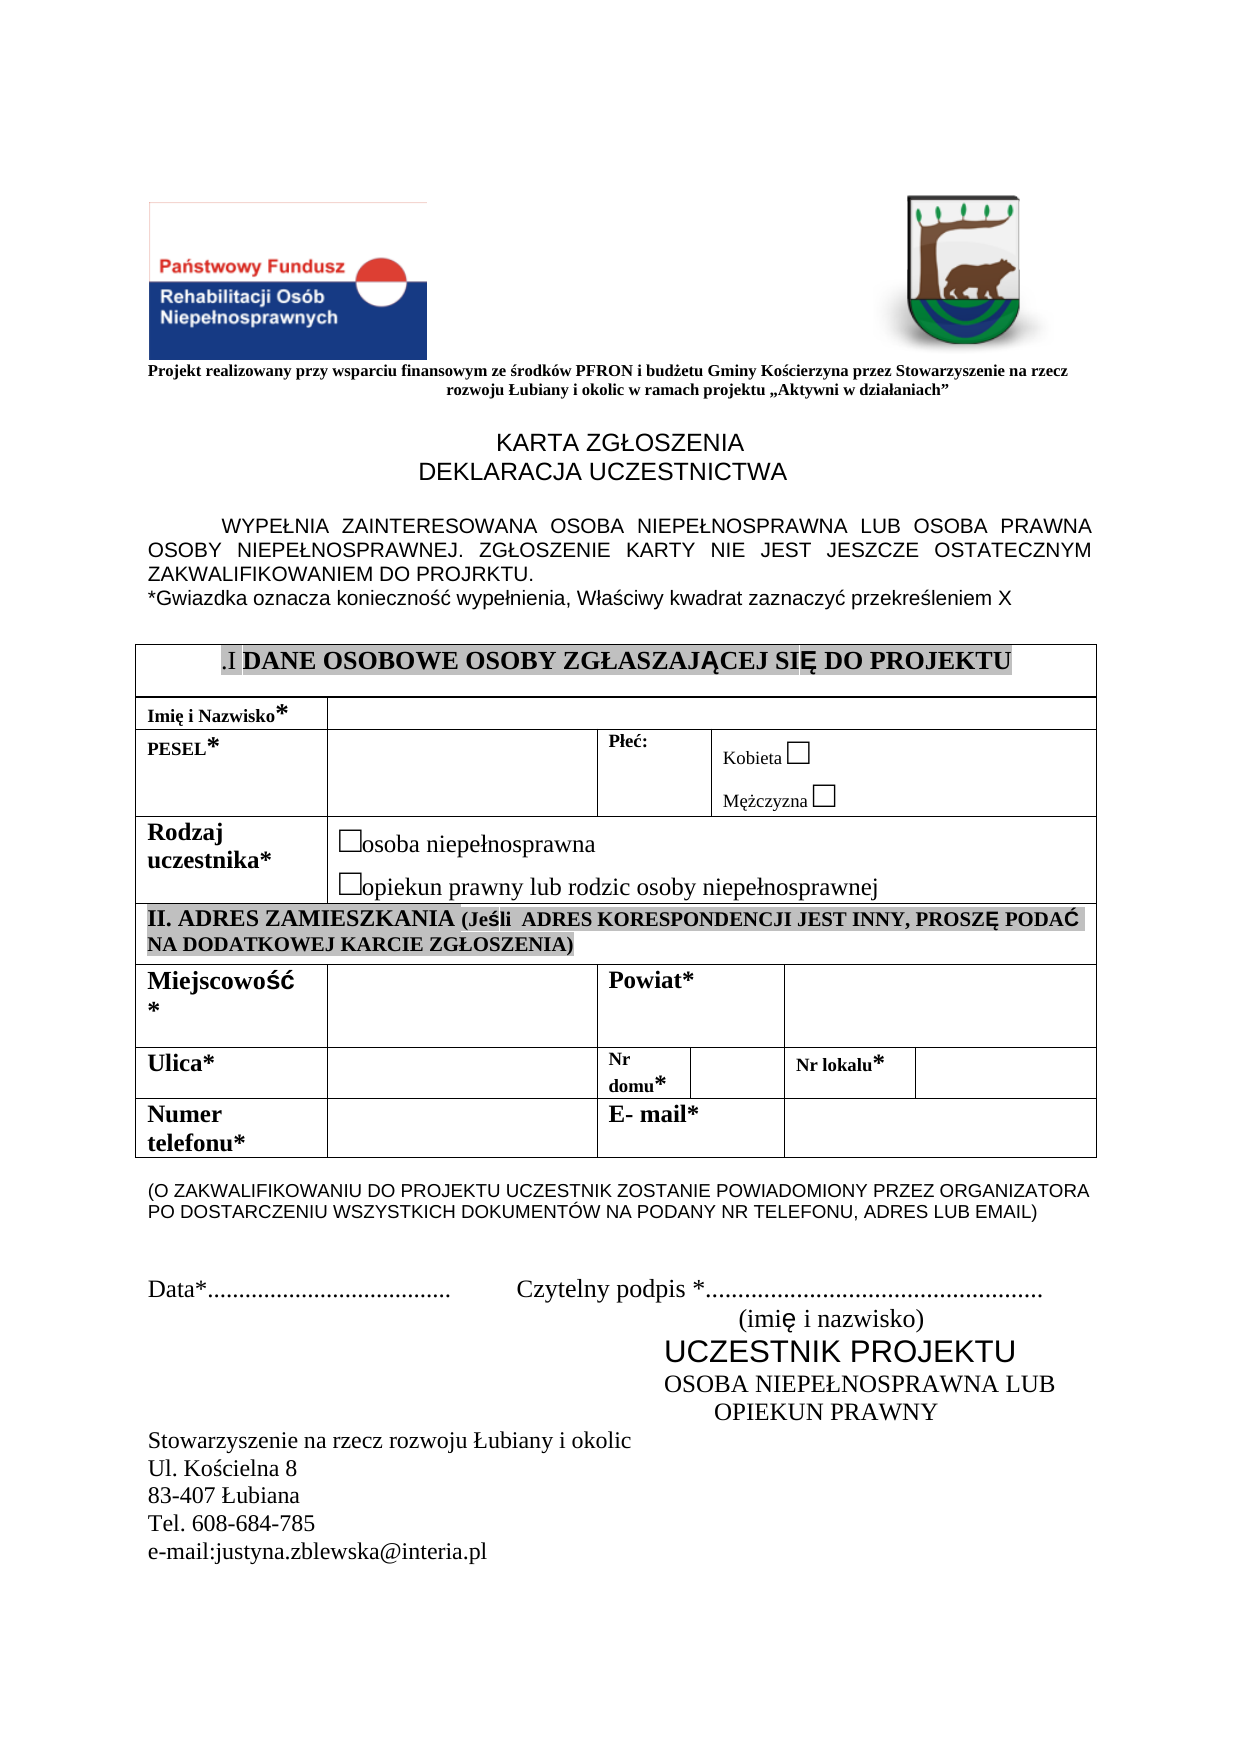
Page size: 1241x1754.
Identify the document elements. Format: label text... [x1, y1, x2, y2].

table_cell [328, 698, 1096, 728]
text Projekt realizowany przy wsparciu finansowym ze środków PFRON i budżetu Gminy Kościerzyna przez Stowarzyszenie na rzecz rozwoju Łubiany i okolic w ramach projektu „Aktywni w działaniach” [148, 361, 1093, 399]
text KARTA ZGŁOSZENIA [148, 428, 1093, 457]
text *Gwiazdka oznacza konieczność wypełnienia, Właściwy kwadrat zaznaczyć przekreśleniem X [148, 586, 1093, 610]
table_cell Powiat* [598, 965, 784, 1047]
table_cell [916, 1048, 1096, 1098]
text 83-407 Łubiana [148, 1481, 1093, 1509]
text (O ZAKWALIFIKOWANIU DO PROJEKTU UCZESTNIK ZOSTANIE POWIADOMIONY PRZEZ ORGANIZATORA PO DOSTARCZENIU WSZYSTKICH DOKUMENTÓW NA PODANY NR TELEFONU, ADRES LUB EMAIL) [148, 1179, 1093, 1222]
table_cell Ulica* [136, 1048, 327, 1098]
text Tel. 608-684-785 [148, 1509, 1093, 1537]
table_cell PESEL* [136, 730, 327, 816]
table_cell [328, 1048, 597, 1098]
text DEKLARACJA UCZESTNICTWA [148, 457, 1093, 486]
table_cell [785, 1099, 1096, 1157]
text Ul. Kościelna 8 [148, 1454, 1093, 1481]
text Data*....................................... Czytelny podpis *.................................................... [148, 1273, 1093, 1303]
table_cell [691, 1048, 784, 1098]
text WYPEŁNIA ZAINTERESOWANA OSOBA NIEPEŁNOSPRAWNA LUB OSOBA PRAWNA OSOBY NIEPEŁNOSPRAWNEJ. ZGŁOSZENIE KARTY NIE JEST JESZCZE OSTATECZNYM ZAKWALIFIKOWANIEM DO PROJRKTU. [148, 514, 1093, 586]
table_cell Płeć: [598, 730, 711, 816]
table_cell Rodzaj uczestnika* [136, 817, 327, 903]
table_cell Nr domu* [598, 1048, 690, 1098]
table_cell [328, 1099, 597, 1157]
table_cell II. ADRES ZAMIESZKANIA (Jeśli ADRES KORESPONDENCJI JEST INNY, PROSZĘ PODAĆ NA DODATKOWEJ KARCIE ZGŁOSZENIA) [136, 904, 1096, 964]
table_cell Imię i Nazwisko* [136, 698, 327, 728]
text (imię i nazwisko) UCZESTNIK PROJEKTU [664, 1303, 1093, 1369]
text Stowarzyszenie na rzecz rozwoju Łubiany i okolic [148, 1426, 1093, 1454]
table_cell Miejscowość * [136, 965, 327, 1047]
table_cell [785, 965, 1096, 1047]
text OPIEKUN PRAWNY [590, 1397, 1093, 1426]
table_cell E- mail* [598, 1099, 784, 1157]
picture [872, 177, 1055, 360]
table_cell [328, 965, 597, 1047]
table_cell Kobieta □ Mężczyzna □ [712, 730, 1096, 816]
table_cell Nr lokalu* [785, 1048, 915, 1098]
table_cell [328, 730, 597, 816]
text e-mail:justyna.zblewska@interia.pl [148, 1537, 1093, 1564]
table_cell Numer telefonu* [136, 1099, 327, 1157]
table_header .I DANE OSOBOWE OSOBY ZGŁASZAJĄCEJ SIĘ DO PROJEKTU [136, 645, 1096, 696]
table_cell □osoba niepełnosprawna □opiekun prawny lub rodzic osoby niepełnosprawnej [328, 817, 1096, 903]
text OSOBA NIEPEŁNOSPRAWNA LUB [590, 1369, 1093, 1397]
